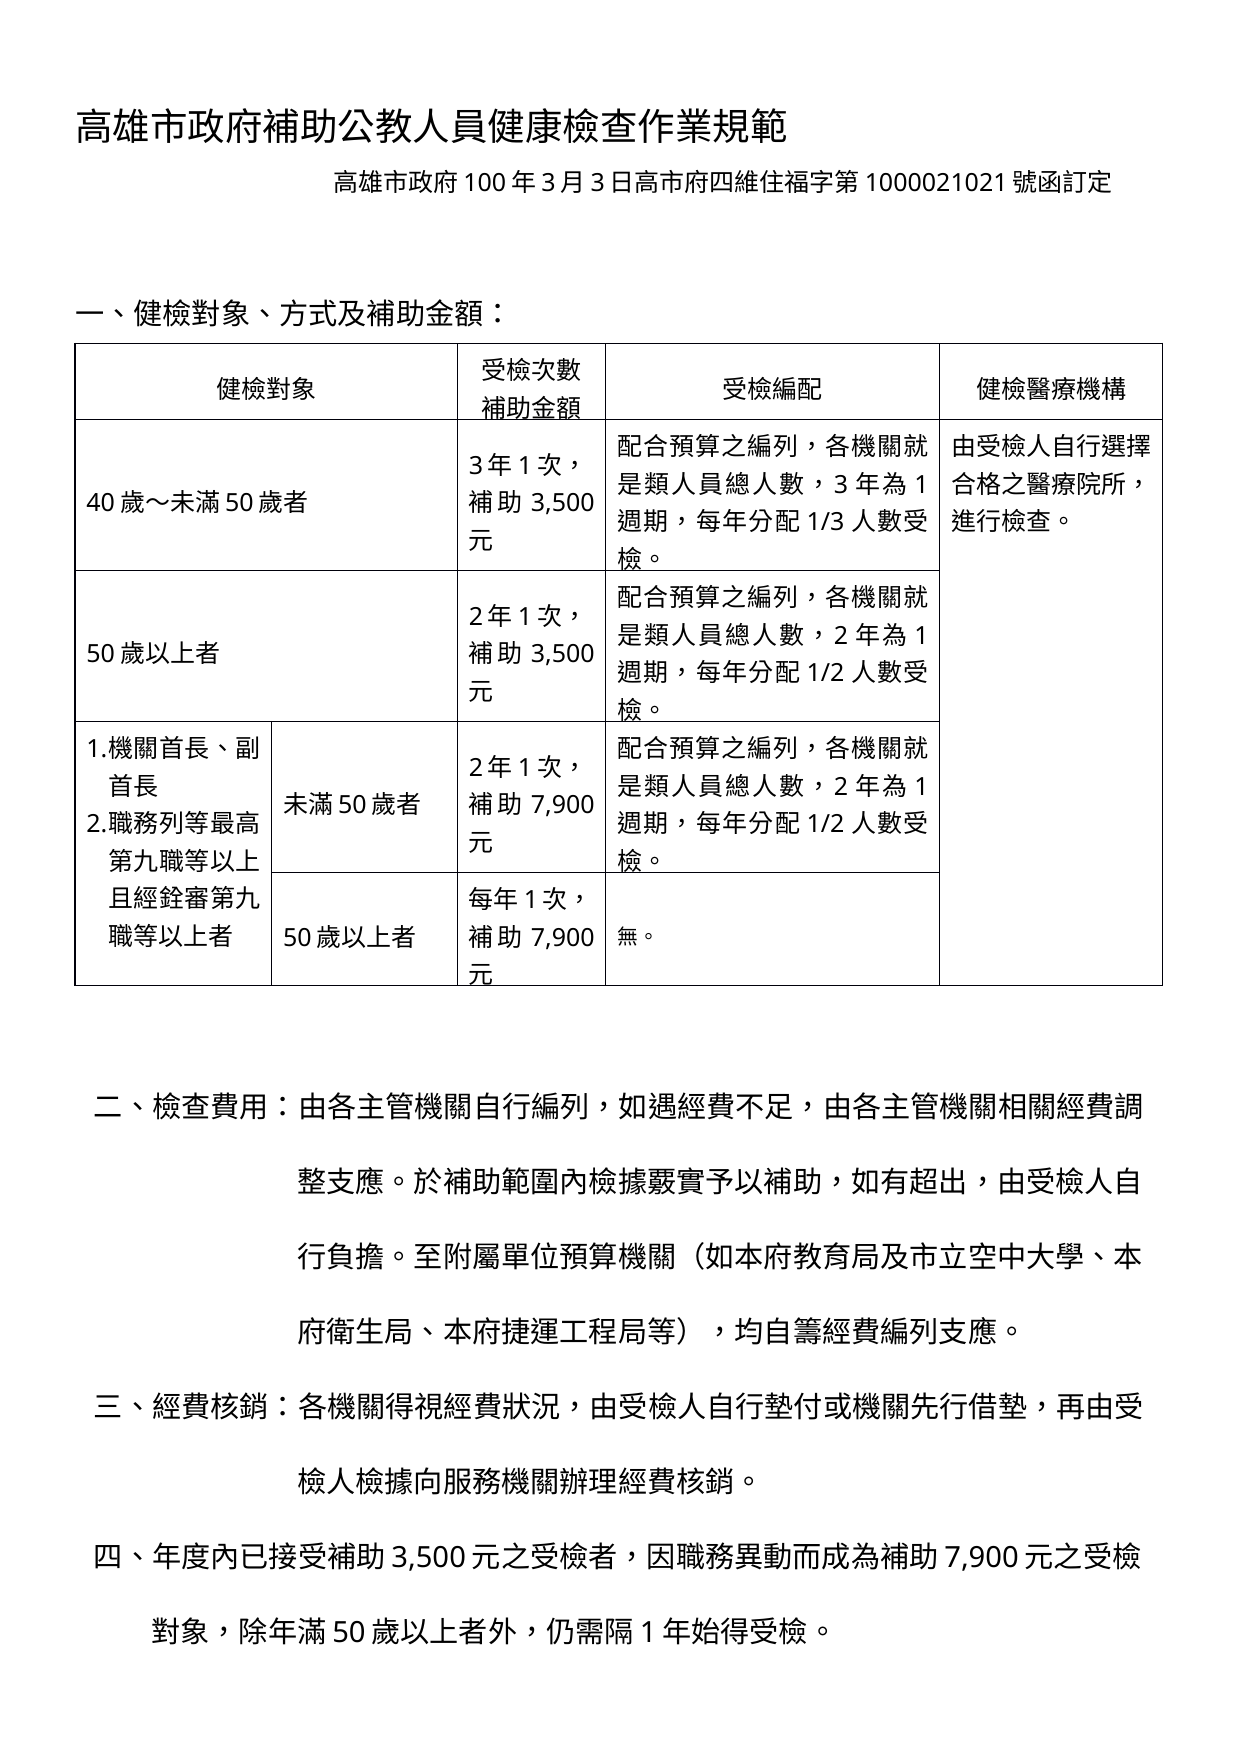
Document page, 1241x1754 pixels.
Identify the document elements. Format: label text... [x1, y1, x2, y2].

table_cell 未滿50歲者 [272, 722, 457, 872]
table_cell 配合預算之編列，各機關就是類人員總人數，3年為1週期，每年分配1/3人數受檢。 [606, 420, 939, 570]
table_cell 配合預算之編列，各機關就是類人員總人數，2年為1週期，每年分配1/2人數受檢。 [606, 571, 939, 721]
table_cell 3年1次， 補助3,500元 [458, 420, 605, 570]
table_cell 每年1次， 補助7,900元 [458, 873, 605, 985]
text 四、年度內已接受補助3,500元之受檢者，因職務異動而成為補助7,900元之受檢對象，除年滿50歲以上者外，仍需隔1年始得受檢。 [94, 1511, 1162, 1661]
table_cell 配合預算之編列，各機關就是類人員總人數，2年為1週期，每年分配1/2人數受檢。 [606, 722, 939, 872]
text 一、健檢對象、方式及補助金額： [75, 268, 1162, 343]
table_cell 2年1次， 補助3,500元 [458, 571, 605, 721]
table_header 健檢醫療機構 [940, 344, 1162, 419]
text 三、經費核銷：各機關得視經費狀況，由受檢人自行墊付或機關先行借墊，再由受檢人檢據向服務機關辦理經費核銷。 [94, 1361, 1162, 1511]
table_header 受檢次數 補助金額 [458, 344, 605, 419]
table_cell 50歲以上者 [76, 571, 457, 721]
table_header 受檢編配 [606, 344, 939, 419]
table_cell 由受檢人自行選擇合格之醫療院所，進行檢查。 [940, 420, 1162, 985]
table_cell 1.機關首長、副首長 2.職務列等最高第九職等以上且經銓審第九職等以上者 [76, 722, 271, 985]
text 二、檢查費用：由各主管機關自行編列，如遇經費不足，由各主管機關相關經費調整支應。於補助範圍內檢據覈實予以補助，如有超出，由受檢人自行負擔。至附屬單位預算機關（如本府教育局及市立空中大學、本府衛生局、本府捷運工程局等），均自籌經費編列支應。 [94, 1061, 1162, 1361]
table_header 健檢對象 [76, 344, 457, 419]
table_cell 2年1次， 補助7,900元 [458, 722, 605, 872]
table_cell 無。 [606, 873, 939, 985]
text 高雄市政府100年3月3日高市府四維住福字第1000021021號函訂定 [75, 155, 1112, 193]
table_cell 40歲～未滿50歲者 [76, 420, 457, 570]
text 高雄市政府補助公教人員健康檢查作業規範 [75, 80, 1162, 155]
table_cell 50歲以上者 [272, 873, 457, 985]
